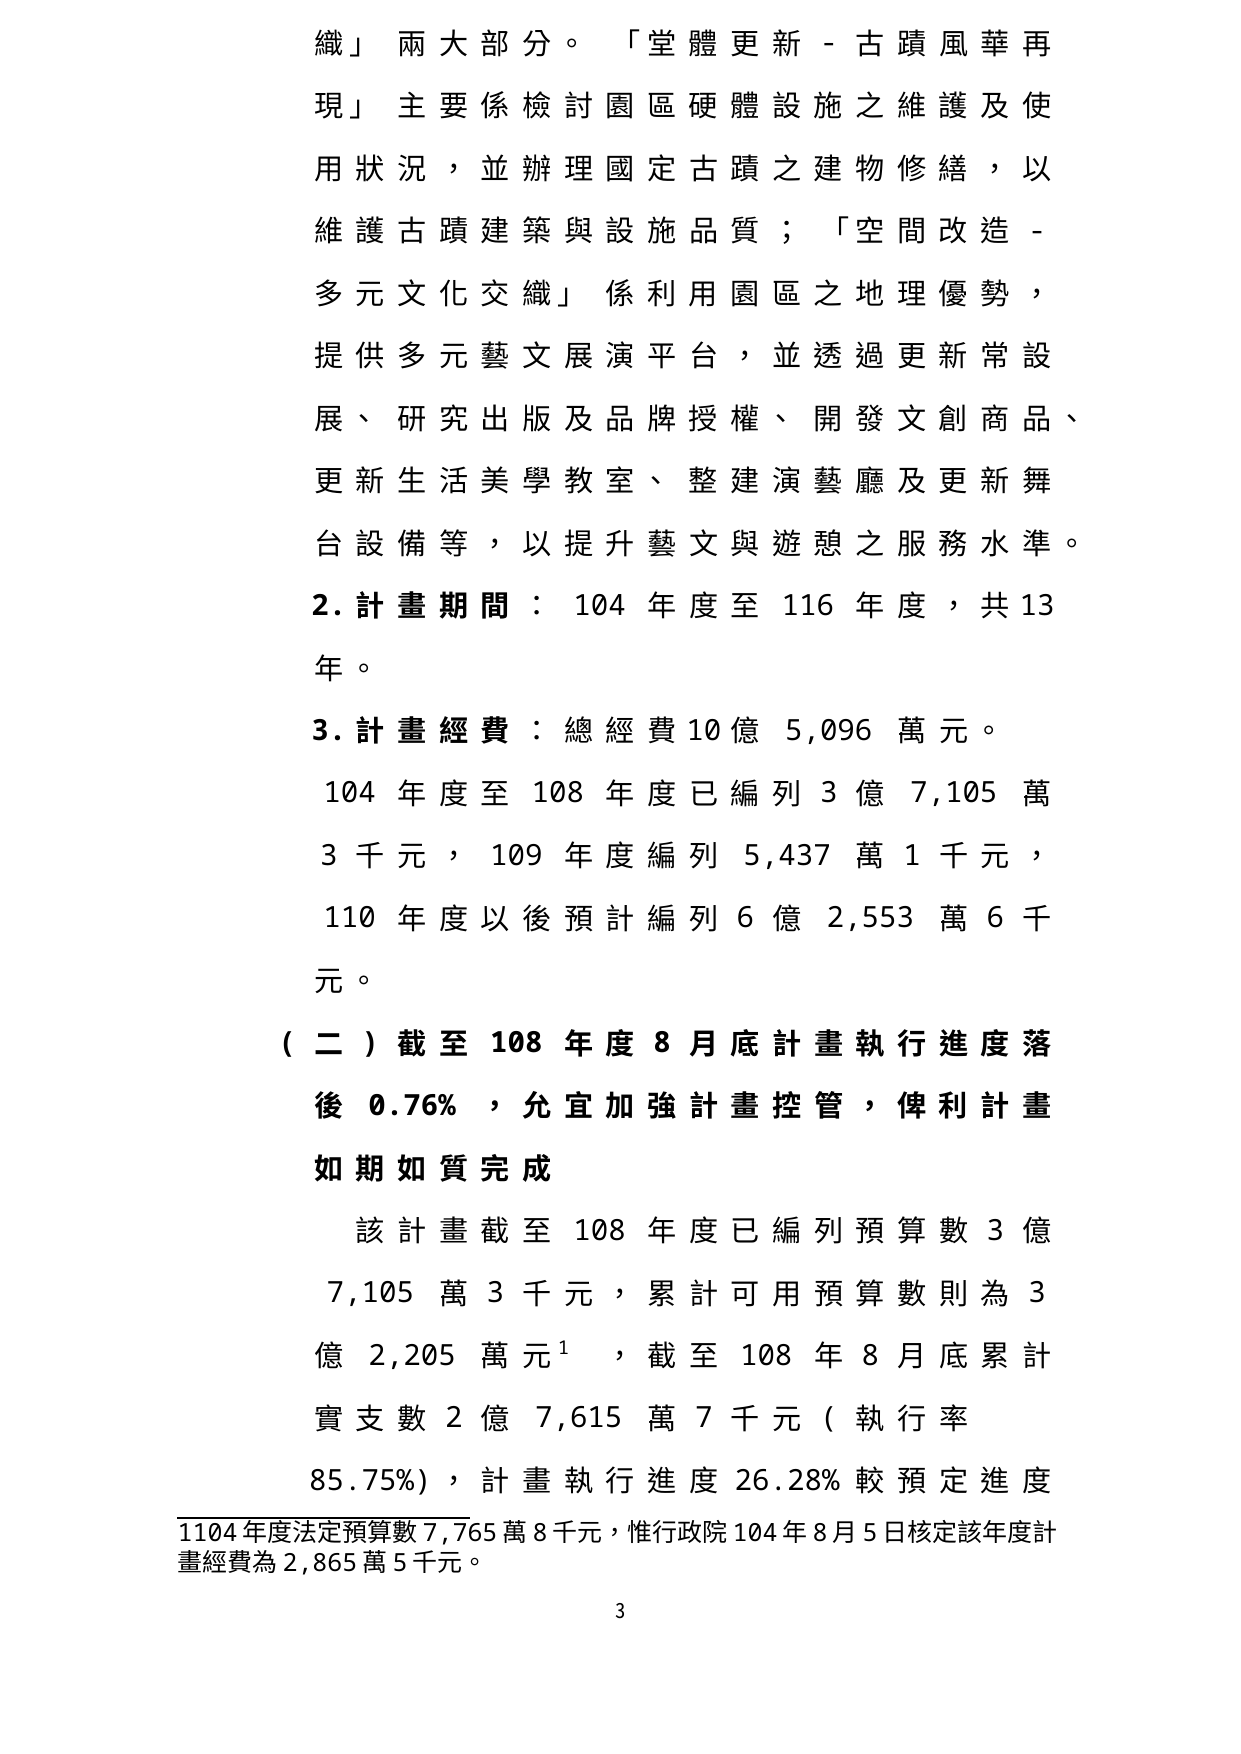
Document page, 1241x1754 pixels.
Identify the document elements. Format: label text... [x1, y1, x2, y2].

text 3.計畫經費：總經費10億5,096萬元。104年度至108年度已編列3億7,105萬3千元，109年度編列5,437萬1千元，110年度以後預計編列6億2,553萬6千元。 [271, 687, 1058, 1000]
text 104年度法定預算數7,765萬8千元，惟行政院104年8月5日核定該年度計畫經費為2,865萬5千元。 [177, 1518, 1063, 1577]
text 該計畫截至108年度已編列預算數3億7,105萬3千元，累計可用預算數則為3億2,205萬元，截至108年8月底累計實支數2億7,615萬7千元(執行率85.75%)，計畫執行進度26.28%較預定進度27.04%落後0.76%。爰此，中正紀念堂允宜加強執行控管，俾利計畫如期如質完成。 [271, 1187, 1058, 1500]
text 2.計畫期間：104年度至116年度，共13年。 [271, 562, 1058, 687]
text (二)截至108年度8月底計畫執行進度落後0.76%，允宜加強計畫控管，俾利計畫如期如質完成 [242, 1000, 1058, 1187]
text 1.計畫內容：該計畫分為「堂體更新-古蹟風華再現」及「空間改造-多元文化交織」兩大部分。「堂體更新-古蹟風華再現」主要係檢討園區硬體設施之維護及使用狀況，並辦理國定古蹟之建物修繕，以維護古蹟建築與設施品質；「空間改造-多元文化交織」係利用園區之地理優勢，提供多元藝文展演平台，並透過更新常設展、研究出版及品牌授權、開發文創商品、更新生活美學教室、整建演藝廳及更新舞台設備等，以提升藝文與遊憩之服務水準。 [271, 0, 1058, 562]
